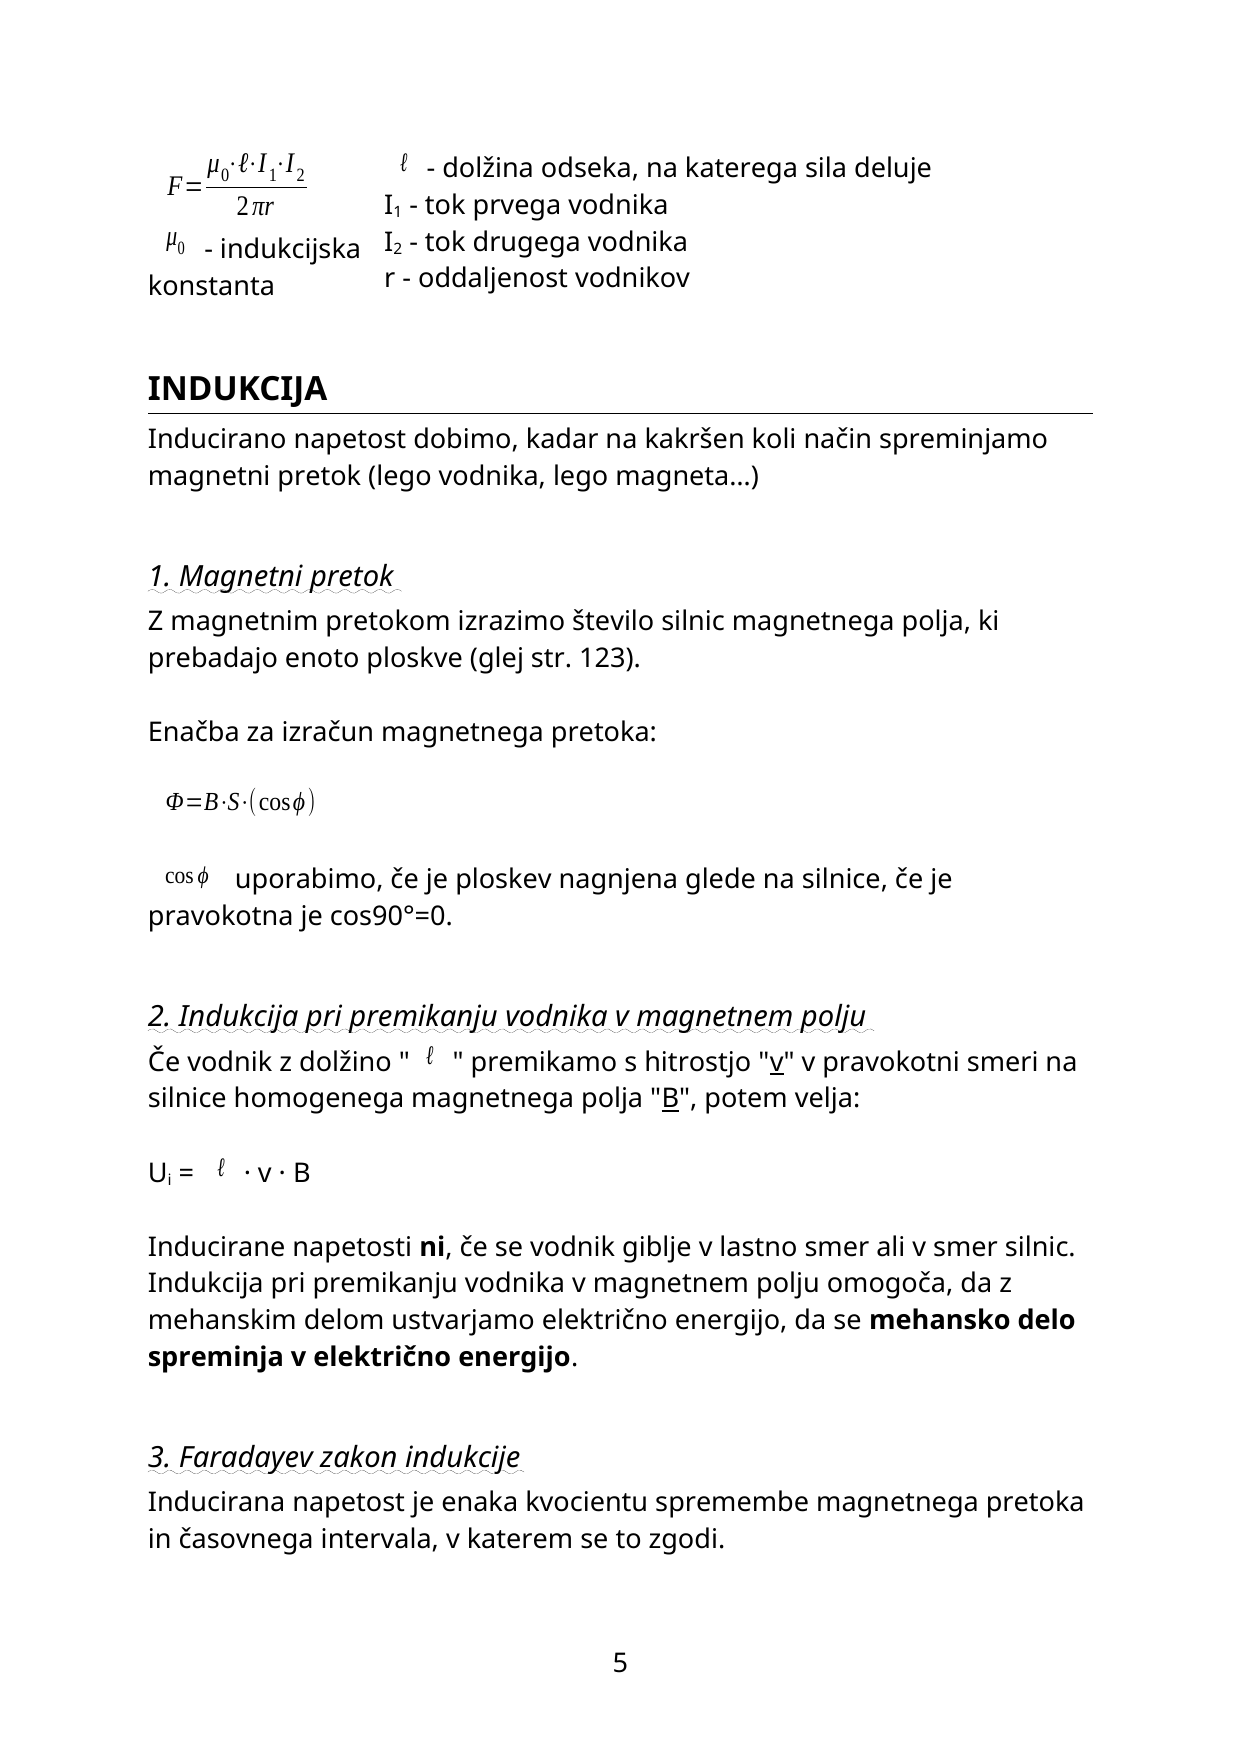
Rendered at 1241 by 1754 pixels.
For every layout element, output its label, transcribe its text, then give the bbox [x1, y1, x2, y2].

text Če vodnik z dolžino "" premikamo s hitrostjo "v" v pravokotni smeri na silnice homogenega magnetnega polja "B", potem velja: [148, 1041, 1093, 1116]
subtitle 3. Faradayev zakon indukcije [148, 1436, 1093, 1476]
text - dolžina odseka, na katerega sila deluje [384, 148, 1093, 185]
text Indukcija pri premikanju vodnika v magnetnem polju omogoča, da z mehanskim delom ustvarjamo električno energijo, da se mehansko delo spreminja v električno energijo. [148, 1264, 1093, 1374]
text Inducirana napetost je enaka kvocientu spremembe magnetnega pretoka in časovnega intervala, v katerem se to zgodi. [148, 1482, 1093, 1556]
text Inducirano napetost dobimo, kadar na kakršen koli način spreminjamo magnetni pretok (lego vodnika, lego magneta…) [148, 420, 1093, 494]
subtitle 2. Indukcija pri premikanju vodnika v magnetnem polju [148, 995, 1093, 1035]
subtitle 1. Magnetni pretok [148, 556, 1093, 595]
text Ui = · v · B [148, 1153, 1093, 1190]
text uporabimo, če je ploskev nagnjena glede na silnice, če je pravokotna je cos90°=0. [148, 860, 1093, 933]
text I1 - tok prvega vodnika [384, 185, 1093, 222]
text r - oddaljenost vodnikov [384, 259, 1093, 296]
text Inducirane napetosti ni, če se vodnik giblje v lastno smer ali v smer silnic. [148, 1227, 1093, 1264]
text Z magnetnim pretokom izrazimo število silnic magnetnega polja, ki prebadajo enoto ploskve (glej str. 123). [148, 602, 1093, 675]
text - indukcijska konstanta [148, 221, 362, 303]
subtitle INDUKCIJA [148, 365, 1093, 413]
text Enačba za izračun magnetnega pretoka: [148, 712, 1093, 749]
text I2 - tok drugega vodnika [384, 222, 1093, 259]
